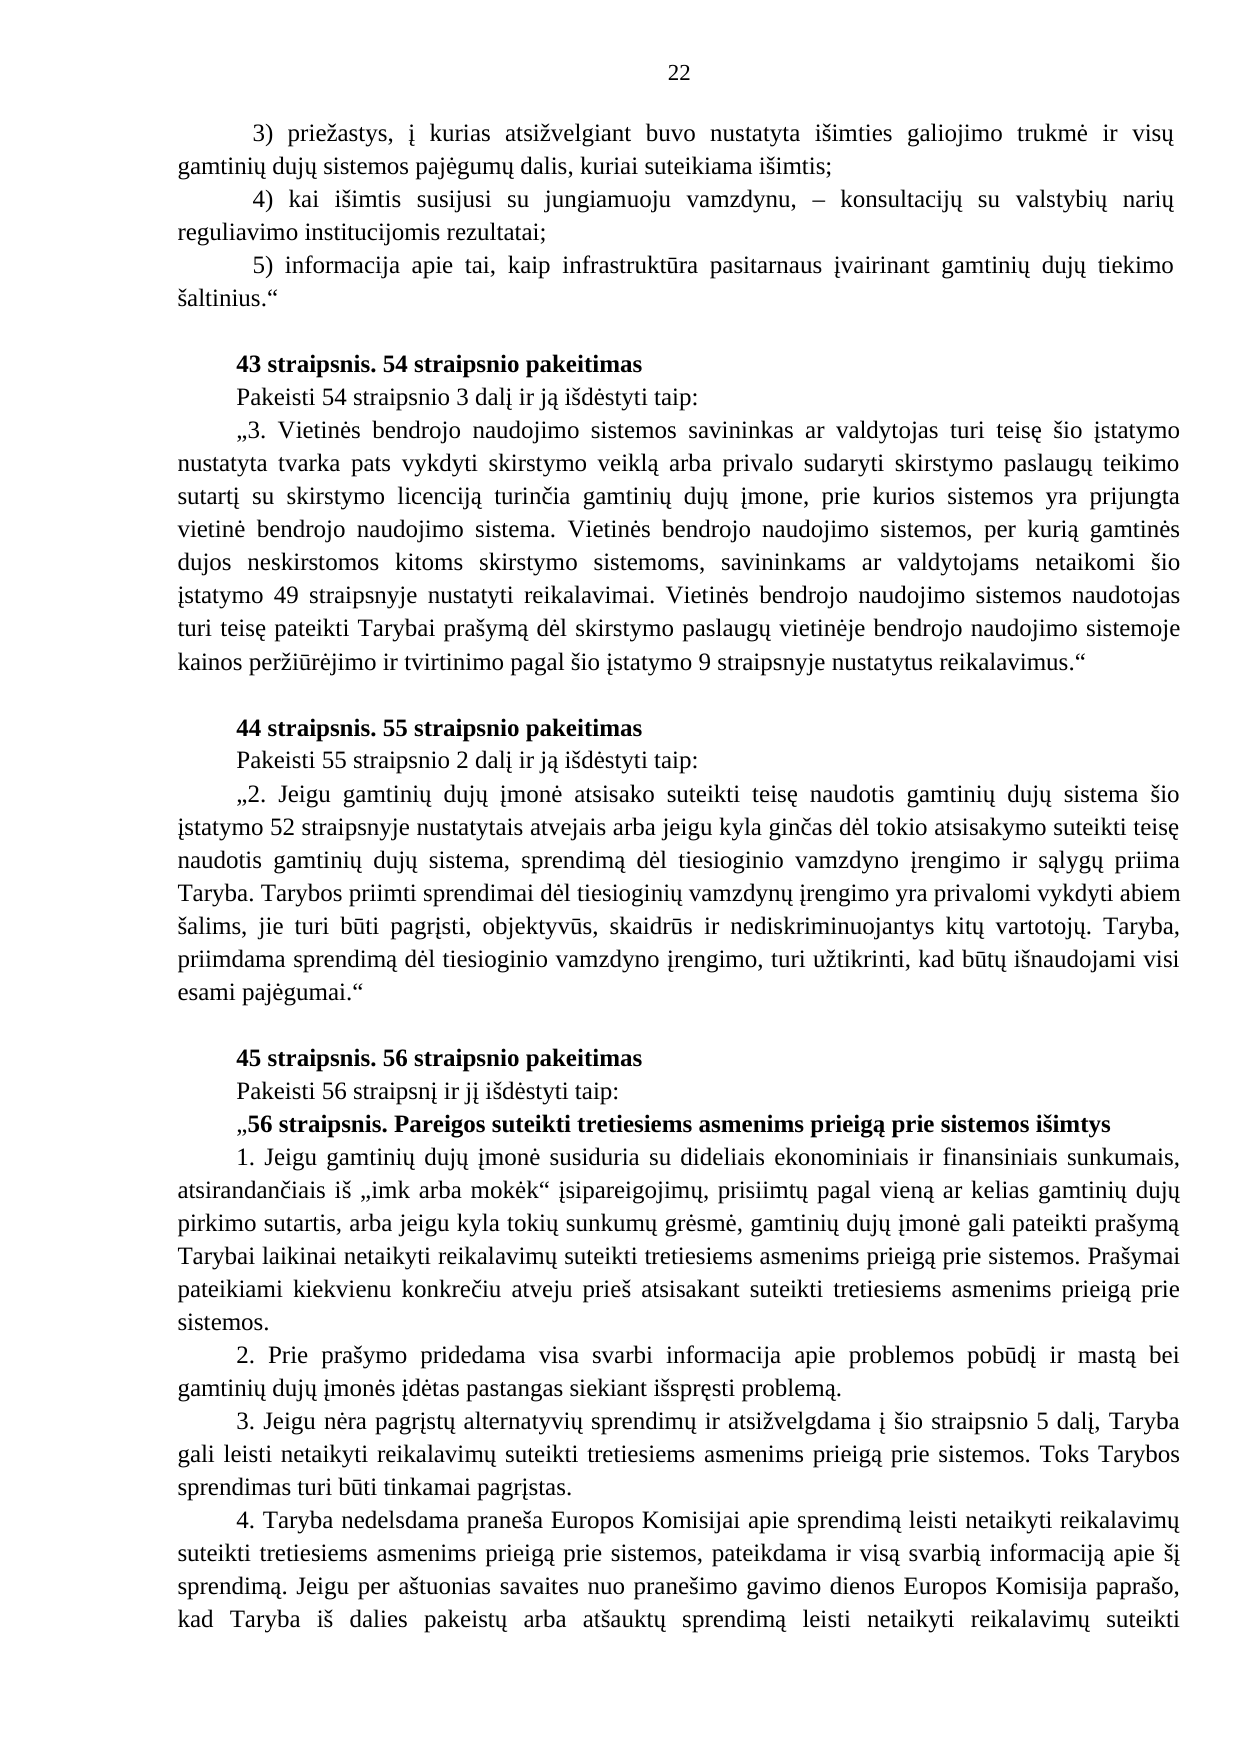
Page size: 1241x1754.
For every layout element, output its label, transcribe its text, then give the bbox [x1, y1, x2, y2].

text Pakeisti 56 straipsnį ir jį išdėstyti taip: [177, 1076, 1181, 1104]
text 3) priežastys, į kurias atsižvelgiant buvo nustatyta išimties galiojimo trukmė ir visų gamtinių dujų sistemos pajėgumų dalis, kuriai suteikiama išimtis; [177, 118, 1175, 180]
text 45 straipsnis. 56 straipsnio pakeitimas [177, 1043, 1181, 1072]
text 2. Prie prašymo pridedama visa svarbi informacija apie problemos pobūdį ir mastą bei gamtinių dujų įmonės įdėtas pastangas siekiant išspręsti problemą. [177, 1340, 1181, 1402]
text 1. Jeigu gamtinių dujų įmonė susiduria su dideliais ekonominiais ir finansiniais sunkumais, atsirandančiais iš „imk arba mokėk“ įsipareigojimų, prisiimtų pagal vieną ar kelias gamtinių dujų pirkimo sutartis, arba jeigu kyla tokių sunkumų grėsmė, gamtinių dujų įmonė gali pateikti prašymą Tarybai laikinai netaikyti reikalavimų suteikti tretiesiems asmenims prieigą prie sistemos. Prašymai pateikiami kiekvienu konkrečiu atveju prieš atsisakant suteikti tretiesiems asmenims prieigą prie sistemos. [177, 1142, 1181, 1336]
text 44 straipsnis. 55 straipsnio pakeitimas [177, 713, 1181, 741]
text 3. Jeigu nėra pagrįstų alternatyvių sprendimų ir atsižvelgdama į šio straipsnio 5 dalį, Taryba gali leisti netaikyti reikalavimų suteikti tretiesiems asmenims prieigą prie sistemos. Toks Tarybos sprendimas turi būti tinkamai pagrįstas. [177, 1406, 1181, 1501]
text Pakeisti 55 straipsnio 2 dalį ir ją išdėstyti taip: [177, 746, 1181, 774]
text 5) informacija apie tai, kaip infrastruktūra pasitarnaus įvairinant gamtinių dujų tiekimo šaltinius.“ [177, 250, 1175, 312]
text „56 straipsnis. Pareigos suteikti tretiesiems asmenims prieigą prie sistemos išimtys [177, 1109, 1181, 1138]
text 4) kai išimtis susijusi su jungiamuoju vamzdynu, – konsultacijų su valstybių narių reguliavimo institucijomis rezultatai; [177, 184, 1175, 246]
text „2. Jeigu gamtinių dujų įmonė atsisako suteikti teisę naudotis gamtinių dujų sistema šio įstatymo 52 straipsnyje nustatytais atvejais arba jeigu kyla ginčas dėl tokio atsisakymo suteikti teisę naudotis gamtinių dujų sistema, sprendimą dėl tiesioginio vamzdyno įrengimo ir sąlygų priima Taryba. Tarybos priimti sprendimai dėl tiesioginių vamzdynų įrengimo yra privalomi vykdyti abiem šalims, jie turi būti pagrįsti, objektyvūs, skaidrūs ir nediskriminuojantys kitų vartotojų. Taryba, priimdama sprendimą dėl tiesioginio vamzdyno įrengimo, turi užtikrinti, kad būtų išnaudojami visi esami pajėgumai.“ [177, 779, 1181, 1006]
text Pakeisti 54 straipsnio 3 dalį ir ją išdėstyti taip: [177, 382, 1181, 411]
text „3. Vietinės bendrojo naudojimo sistemos savininkas ar valdytojas turi teisę šio įstatymo nustatyta tvarka pats vykdyti skirstymo veiklą arba privalo sudaryti skirstymo paslaugų teikimo sutartį su skirstymo licenciją turinčia gamtinių dujų įmone, prie kurios sistemos yra prijungta vietinė bendrojo naudojimo sistema. Vietinės bendrojo naudojimo sistemos, per kurią gamtinės dujos neskirstomos kitoms skirstymo sistemoms, savininkams ar valdytojams netaikomi šio įstatymo 49 straipsnyje nustatyti reikalavimai. Vietinės bendrojo naudojimo sistemos naudotojas turi teisę pateikti Tarybai prašymą dėl skirstymo paslaugų vietinėje bendrojo naudojimo sistemoje kainos peržiūrėjimo ir tvirtinimo pagal šio įstatymo 9 straipsnyje nustatytus reikalavimus.“ [177, 415, 1181, 675]
text 43 straipsnis. 54 straipsnio pakeitimas [177, 349, 1181, 378]
text 4. Taryba nedelsdama praneša Europos Komisijai apie sprendimą leisti netaikyti reikalavimų suteikti tretiesiems asmenims prieigą prie sistemos, pateikdama ir visą svarbią informaciją apie šį sprendimą. Jeigu per aštuonias savaites nuo pranešimo gavimo dienos Europos Komisija paprašo, kad Taryba iš dalies pakeistų arba atšauktų sprendimą leisti netaikyti reikalavimų suteikti [177, 1505, 1181, 1633]
